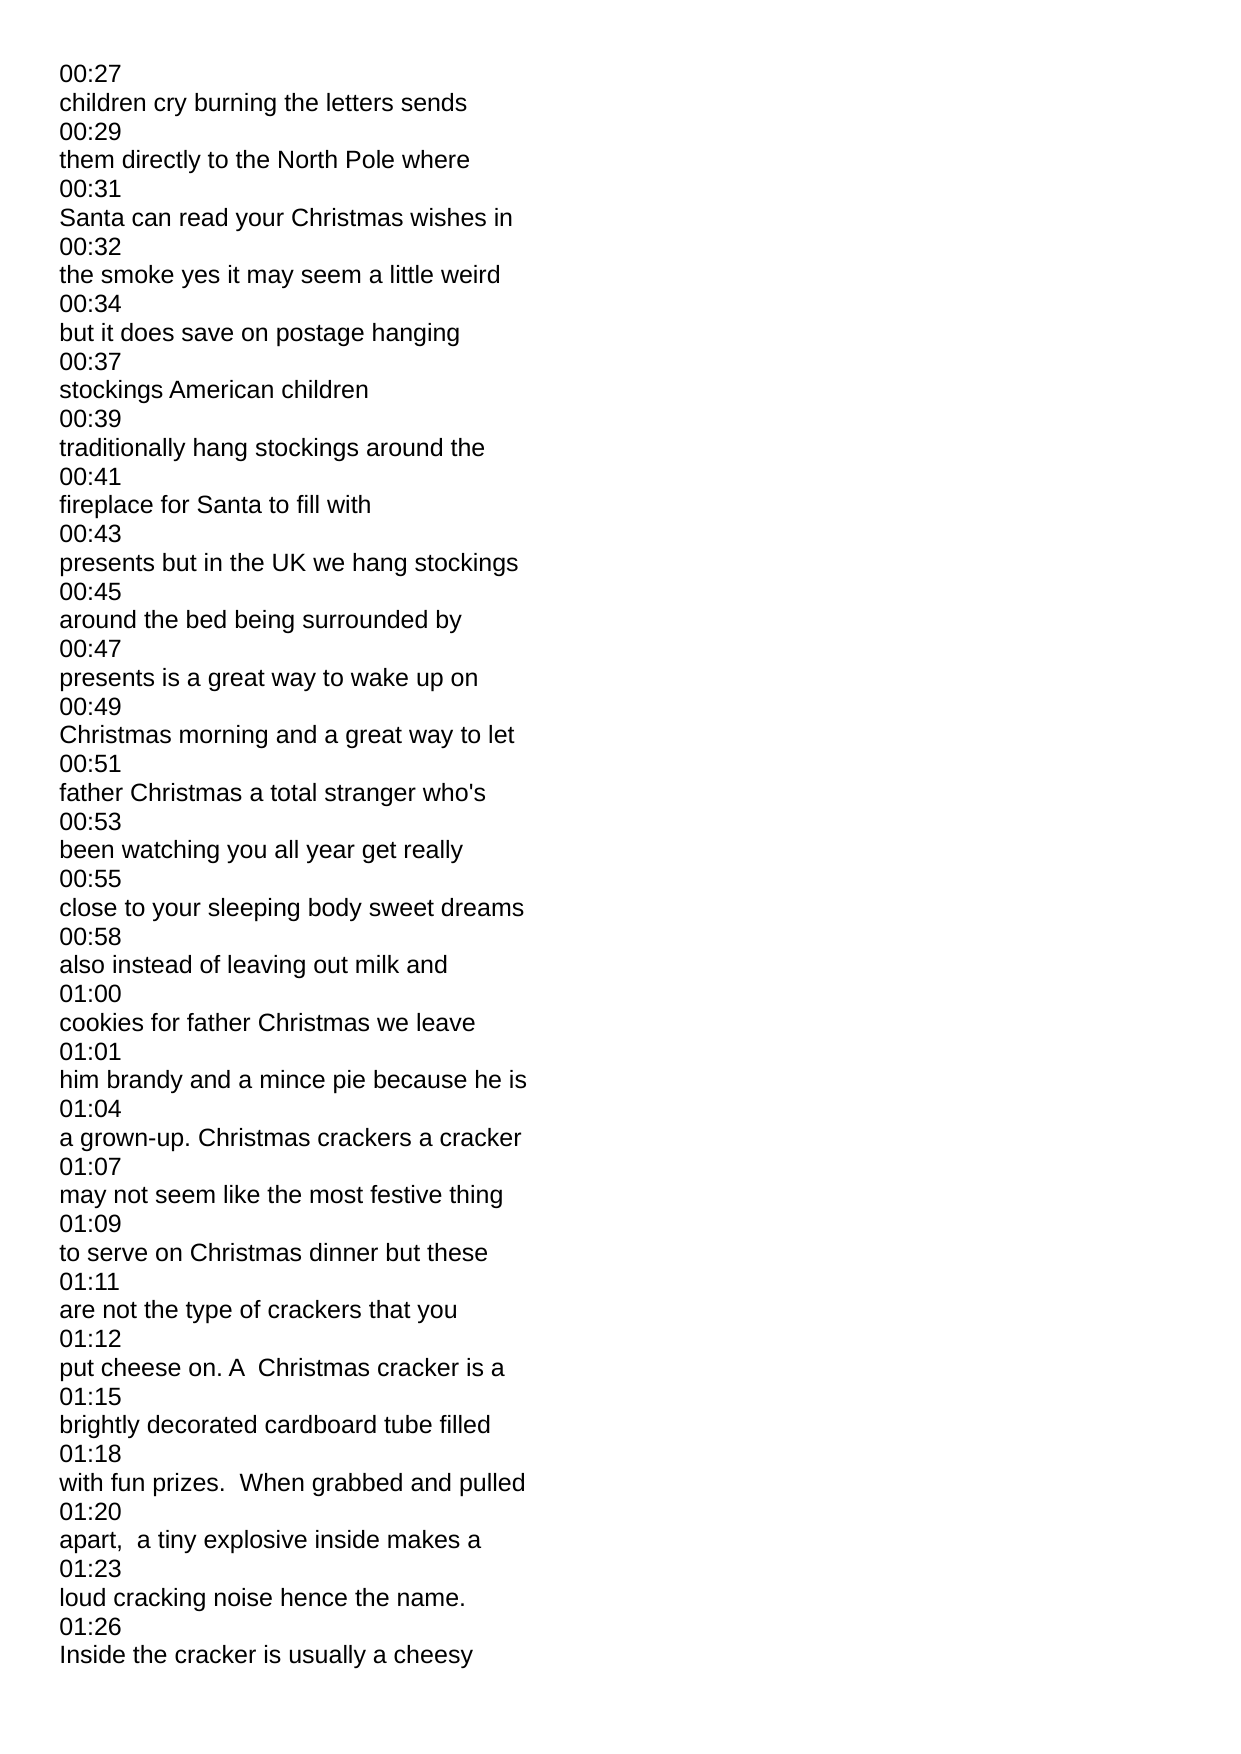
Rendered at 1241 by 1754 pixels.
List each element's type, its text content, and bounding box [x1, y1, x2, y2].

text 01:26 [59, 1612, 1181, 1640]
text 00:55 [59, 864, 1181, 893]
text are not the type of crackers that you [59, 1295, 1181, 1324]
text put cheese on. A Christmas cracker is a [59, 1353, 1181, 1382]
text presents but in the UK we hang stockings [59, 548, 1181, 577]
text 01:23 [59, 1554, 1181, 1583]
text 00:31 [59, 174, 1181, 203]
text 00:29 [59, 117, 1181, 145]
text stockings American children [59, 375, 1181, 404]
text 01:07 [59, 1152, 1181, 1180]
text with fun prizes. When grabbed and pulled [59, 1468, 1181, 1497]
text 00:51 [59, 749, 1181, 778]
text been watching you all year get really [59, 835, 1181, 864]
text 00:41 [59, 462, 1181, 490]
text 00:43 [59, 519, 1181, 548]
text to serve on Christmas dinner but these [59, 1238, 1181, 1267]
text 01:18 [59, 1439, 1181, 1468]
text 00:53 [59, 807, 1181, 835]
text 00:27 [59, 59, 1181, 88]
text close to your sleeping body sweet dreams [59, 893, 1181, 922]
text 00:49 [59, 692, 1181, 720]
text 00:47 [59, 634, 1181, 663]
text 00:45 [59, 577, 1181, 605]
text traditionally hang stockings around the [59, 433, 1181, 462]
text Inside the cracker is usually a cheesy [59, 1640, 1181, 1669]
text Santa can read your Christmas wishes in [59, 203, 1181, 232]
text cookies for father Christmas we leave [59, 1008, 1181, 1037]
text children cry burning the letters sends [59, 88, 1181, 117]
text 01:15 [59, 1382, 1181, 1410]
text also instead of leaving out milk and [59, 950, 1181, 979]
text 00:32 [59, 232, 1181, 260]
text them directly to the North Pole where [59, 145, 1181, 174]
text 01:12 [59, 1324, 1181, 1353]
text 01:04 [59, 1094, 1181, 1123]
text 01:09 [59, 1209, 1181, 1238]
text around the bed being surrounded by [59, 605, 1181, 634]
text brightly decorated cardboard tube filled [59, 1410, 1181, 1439]
text 00:34 [59, 289, 1181, 318]
text 00:37 [59, 347, 1181, 375]
text presents is a great way to wake up on [59, 663, 1181, 692]
text but it does save on postage hanging [59, 318, 1181, 347]
text father Christmas a total stranger who's [59, 778, 1181, 807]
text a grown-up. Christmas crackers a cracker [59, 1123, 1181, 1152]
text may not seem like the most festive thing [59, 1180, 1181, 1209]
text the smoke yes it may seem a little weird [59, 260, 1181, 289]
text fireplace for Santa to fill with [59, 490, 1181, 519]
text 01:20 [59, 1497, 1181, 1525]
text 01:00 [59, 979, 1181, 1008]
text apart, a tiny explosive inside makes a [59, 1525, 1181, 1554]
text 00:39 [59, 404, 1181, 433]
text Christmas morning and a great way to let [59, 720, 1181, 749]
text 01:01 [59, 1037, 1181, 1065]
text him brandy and a mince pie because he is [59, 1065, 1181, 1094]
text 01:11 [59, 1267, 1181, 1295]
text loud cracking noise hence the name. [59, 1583, 1181, 1612]
text 00:58 [59, 922, 1181, 950]
